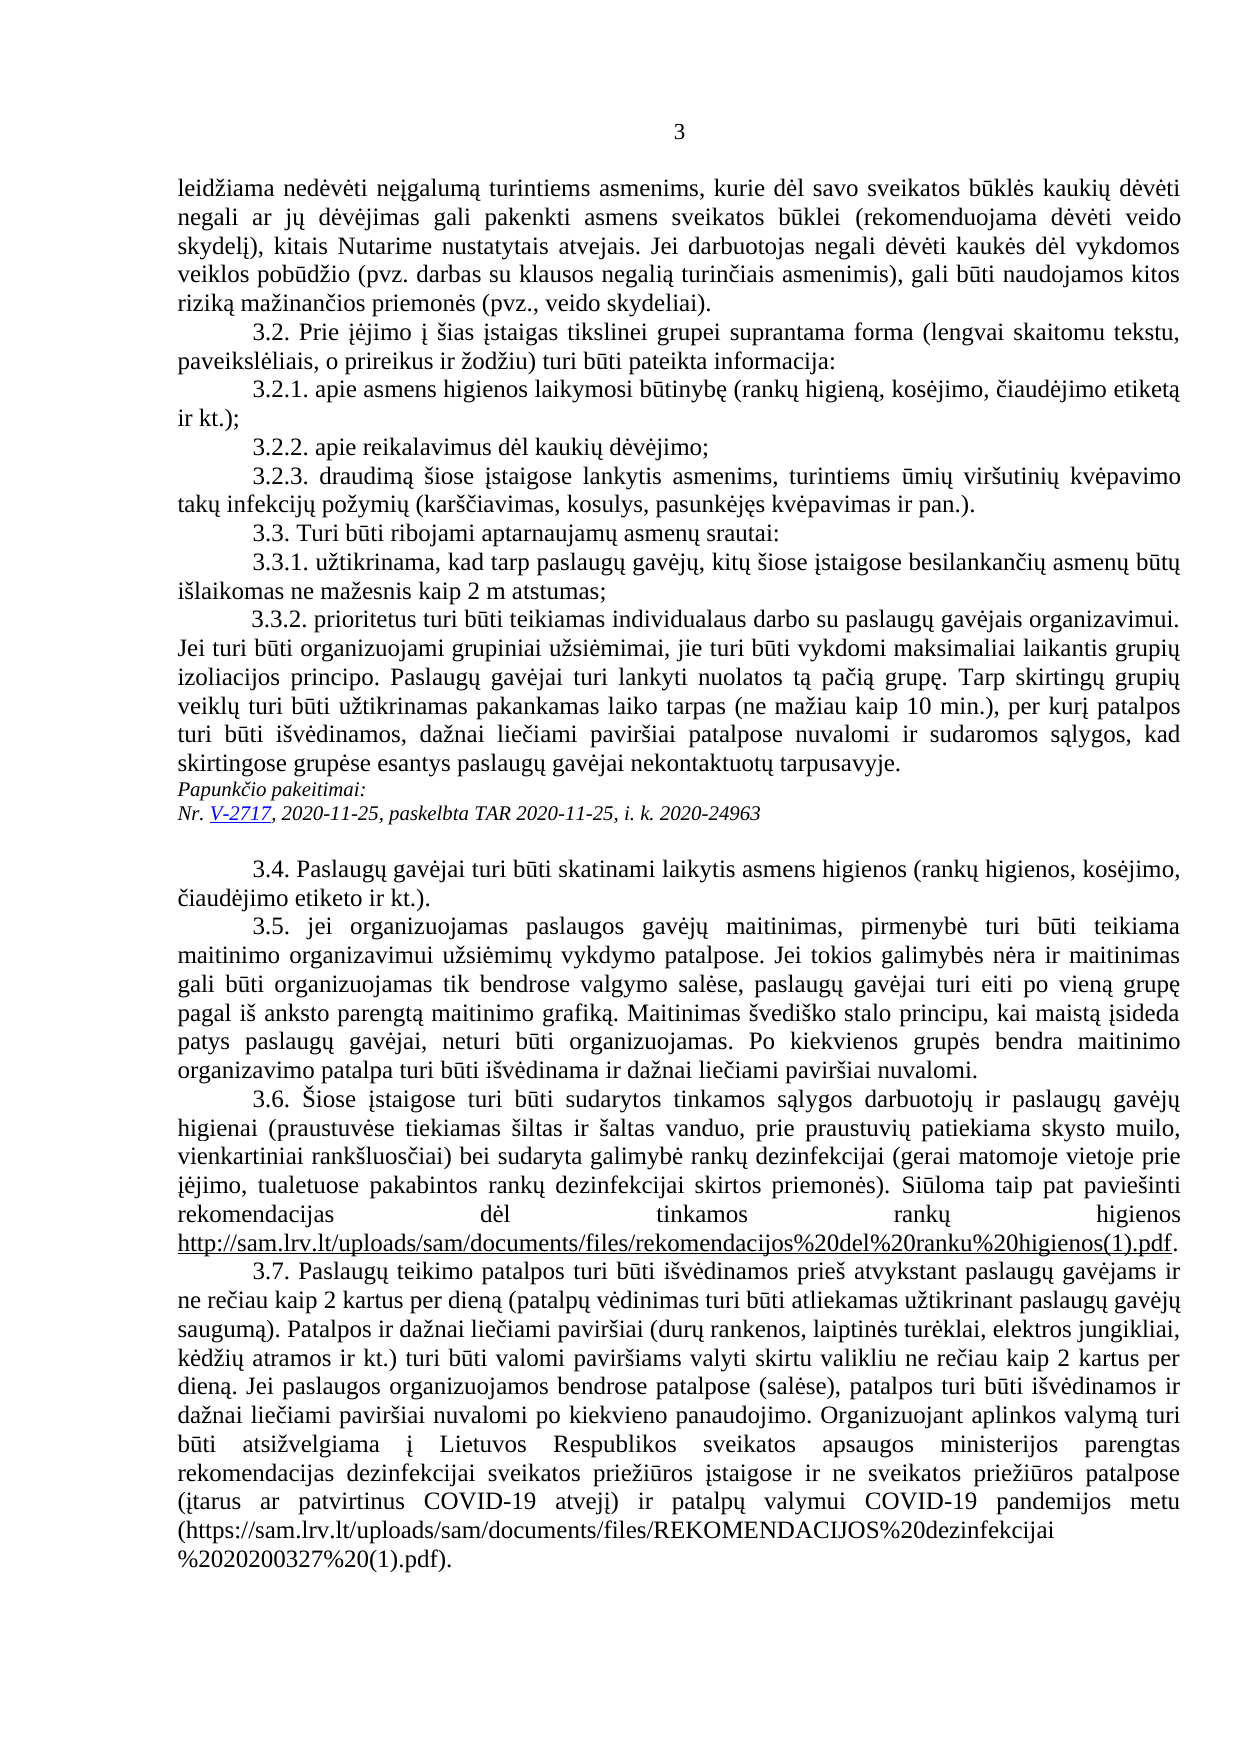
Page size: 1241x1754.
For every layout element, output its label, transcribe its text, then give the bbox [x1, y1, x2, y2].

text 3.5. jei organizuojamas paslaugos gavėjų maitinimas, pirmenybė turi būti teikiama maitinimo organizavimui užsiėmimų vykdymo patalpose. Jei tokios galimybės nėra ir maitinimas gali būti organizuojamas tik bendrose valgymo salėse, paslaugų gavėjai turi eiti po vieną grupę pagal iš anksto parengtą maitinimo grafiką. Maitinimas švediško stalo principu, kai maistą įsideda patys paslaugų gavėjai, neturi būti organizuojamas. Po kiekvienos grupės bendra maitinimo organizavimo patalpa turi būti išvėdinama ir dažnai liečiami paviršiai nuvalomi. [177, 911, 1181, 1084]
text Papunkčio pakeitimai: [177, 777, 1181, 801]
text 3.7. Paslaugų teikimo patalpos turi būti išvėdinamos prieš atvykstant paslaugų gavėjams ir ne rečiau kaip 2 kartus per dieną (patalpų vėdinimas turi būti atliekamas užtikrinant paslaugų gavėjų saugumą). Patalpos ir dažnai liečiami paviršiai (durų rankenos, laiptinės turėklai, elektros jungikliai, kėdžių atramos ir kt.) turi būti valomi paviršiams valyti skirtu valikliu ne rečiau kaip 2 kartus per dieną. Jei paslaugos organizuojamos bendrose patalpose (salėse), patalpos turi būti išvėdinamos ir dažnai liečiami paviršiai nuvalomi po kiekvieno panaudojimo. Organizuojant aplinkos valymą turi būti atsižvelgiama į Lietuvos Respublikos sveikatos apsaugos ministerijos parengtas rekomendacijas dezinfekcijai sveikatos priežiūros įstaigose ir ne sveikatos priežiūros patalpose (įtarus ar patvirtinus COVID-19 atvejį) ir patalpų valymui COVID-19 pandemijos metu (https://sam.lrv.lt/uploads/sam/documents/files/REKOMENDACIJOS%20dezinfekcijai%2020200327%20(1).pdf). [177, 1256, 1181, 1573]
text 3.4. Paslaugų gavėjai turi būti skatinami laikytis asmens higienos (rankų higienos, kosėjimo, čiaudėjimo etiketo ir kt.). [177, 854, 1181, 911]
text 3.3.1. užtikrinama, kad tarp paslaugų gavėjų, kitų šiose įstaigose besilankančių asmenų būtų išlaikomas ne mažesnis kaip 2 m atstumas; [177, 547, 1181, 604]
text 3.2.1. apie asmens higienos laikymosi būtinybę (rankų higieną, kosėjimo, čiaudėjimo etiketą ir kt.); [177, 374, 1181, 432]
text 3.2.2. apie reikalavimus dėl kaukių dėvėjimo; [177, 432, 1181, 461]
text 3.3. Turi būti ribojami aptarnaujamų asmenų srautai: [177, 518, 1181, 547]
text leidžiama nedėvėti neįgalumą turintiems asmenims, kurie dėl savo sveikatos būklės kaukių dėvėti negali ar jų dėvėjimas gali pakenkti asmens sveikatos būklei (rekomenduojama dėvėti veido skydelį), kitais Nutarime nustatytais atvejais. Jei darbuotojas negali dėvėti kaukės dėl vykdomos veiklos pobūdžio (pvz. darbas su klausos negalią turinčiais asmenimis), gali būti naudojamos kitos riziką mažinančios priemonės (pvz., veido skydeliai). [177, 173, 1181, 317]
text Nr. V-2717, 2020-11-25, paskelbta TAR 2020-11-25, i. k. 2020-24963 [177, 801, 1181, 825]
text 3.2. Prie įėjimo į šias įstaigas tikslinei grupei suprantama forma (lengvai skaitomu tekstu, paveikslėliais, o prireikus ir žodžiu) turi būti pateikta informacija: [177, 317, 1181, 374]
text 3.6. Šiose įstaigose turi būti sudarytos tinkamos sąlygos darbuotojų ir paslaugų gavėjų higienai (praustuvėse tiekiamas šiltas ir šaltas vanduo, prie praustuvių patiekiama skysto muilo, vienkartiniai rankšluosčiai) bei sudaryta galimybė rankų dezinfekcijai (gerai matomoje vietoje prie įėjimo, tualetuose pakabintos rankų dezinfekcijai skirtos priemonės). Siūloma taip pat paviešinti rekomendacijas dėl tinkamos rankų higienos http://sam.lrv.lt/uploads/sam/documents/files/rekomendacijos%20del%20ranku%20higienos(1).pdf. [177, 1084, 1181, 1256]
text 3.2.3. draudimą šiose įstaigose lankytis asmenims, turintiems ūmių viršutinių kvėpavimo takų infekcijų požymių (karščiavimas, kosulys, pasunkėjęs kvėpavimas ir pan.). [177, 461, 1181, 518]
text 3.3.2. prioritetus turi būti teikiamas individualaus darbo su paslaugų gavėjais organizavimui. Jei turi būti organizuojami grupiniai užsiėmimai, jie turi būti vykdomi maksimaliai laikantis grupių izoliacijos principo. Paslaugų gavėjai turi lankyti nuolatos tą pačią grupę. Tarp skirtingų grupių veiklų turi būti užtikrinamas pakankamas laiko tarpas (ne mažiau kaip 10 min.), per kurį patalpos turi būti išvėdinamos, dažnai liečiami paviršiai patalpose nuvalomi ir sudaromos sąlygos, kad skirtingose grupėse esantys paslaugų gavėjai nekontaktuotų tarpusavyje. [177, 604, 1181, 777]
